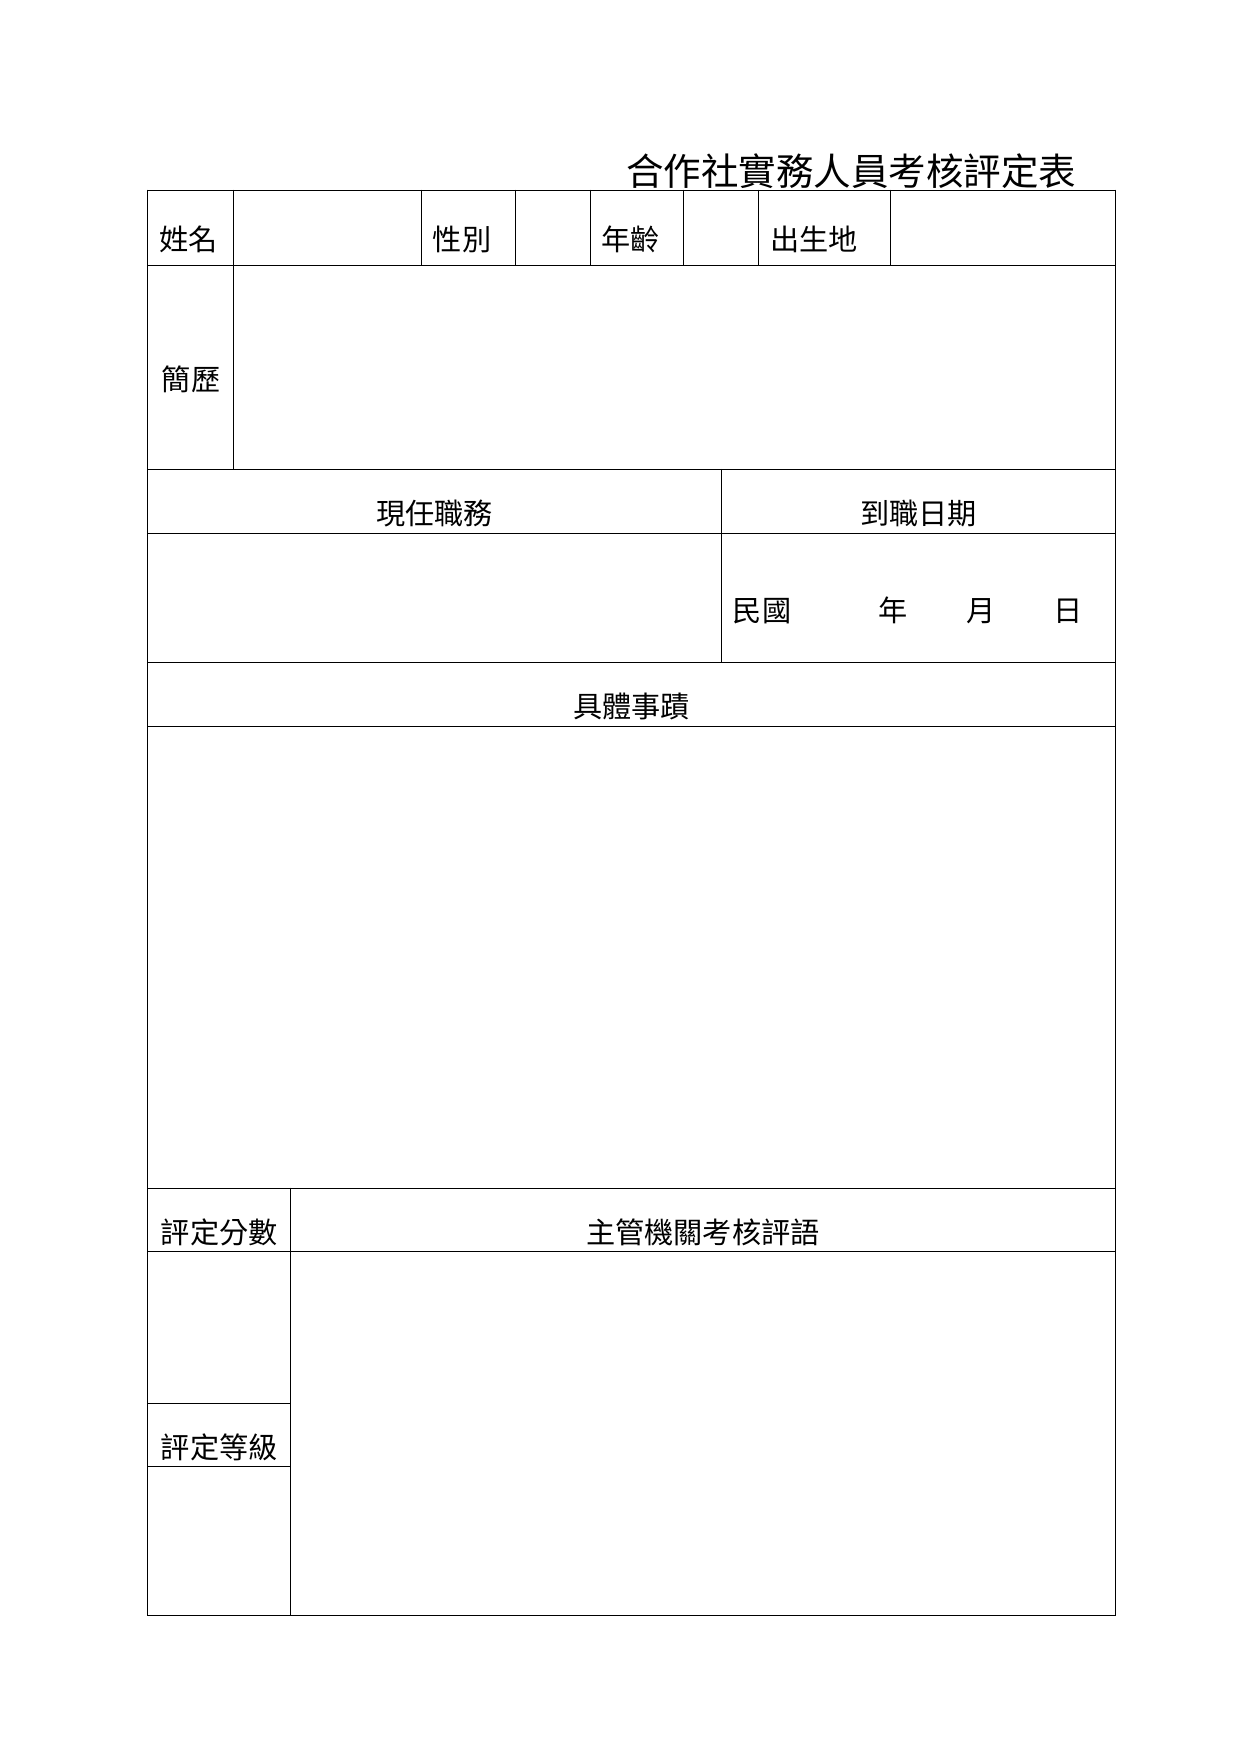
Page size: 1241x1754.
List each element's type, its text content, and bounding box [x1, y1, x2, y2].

table_header 姓名 [148, 191, 233, 264]
table_header [234, 191, 421, 264]
table_cell [291, 1252, 1115, 1615]
table_header 出生地 [759, 191, 890, 264]
table_header 年齡 [591, 191, 683, 264]
table_cell [148, 1467, 290, 1615]
table_cell 評定分數 [148, 1189, 290, 1251]
text 合作社實務人員考核評定表 [148, 127, 1076, 189]
table_cell 評定等級 [148, 1404, 290, 1466]
table_cell [234, 266, 1115, 469]
table_header [891, 191, 1115, 264]
table_cell 主管機關考核評語 [291, 1189, 1115, 1251]
table_cell 具體事蹟 [148, 663, 1115, 726]
table_cell [148, 1252, 290, 1403]
table_header [684, 191, 758, 264]
table_header [516, 191, 590, 264]
table_cell 民國 年 月 日 [722, 534, 1115, 662]
table_header 性別 [422, 191, 515, 264]
table_cell 現任職務 [148, 470, 721, 532]
table_cell 到職日期 [722, 470, 1115, 532]
table_cell [148, 727, 1115, 1188]
table_cell [148, 534, 721, 662]
table_cell 簡歷 [148, 266, 233, 469]
